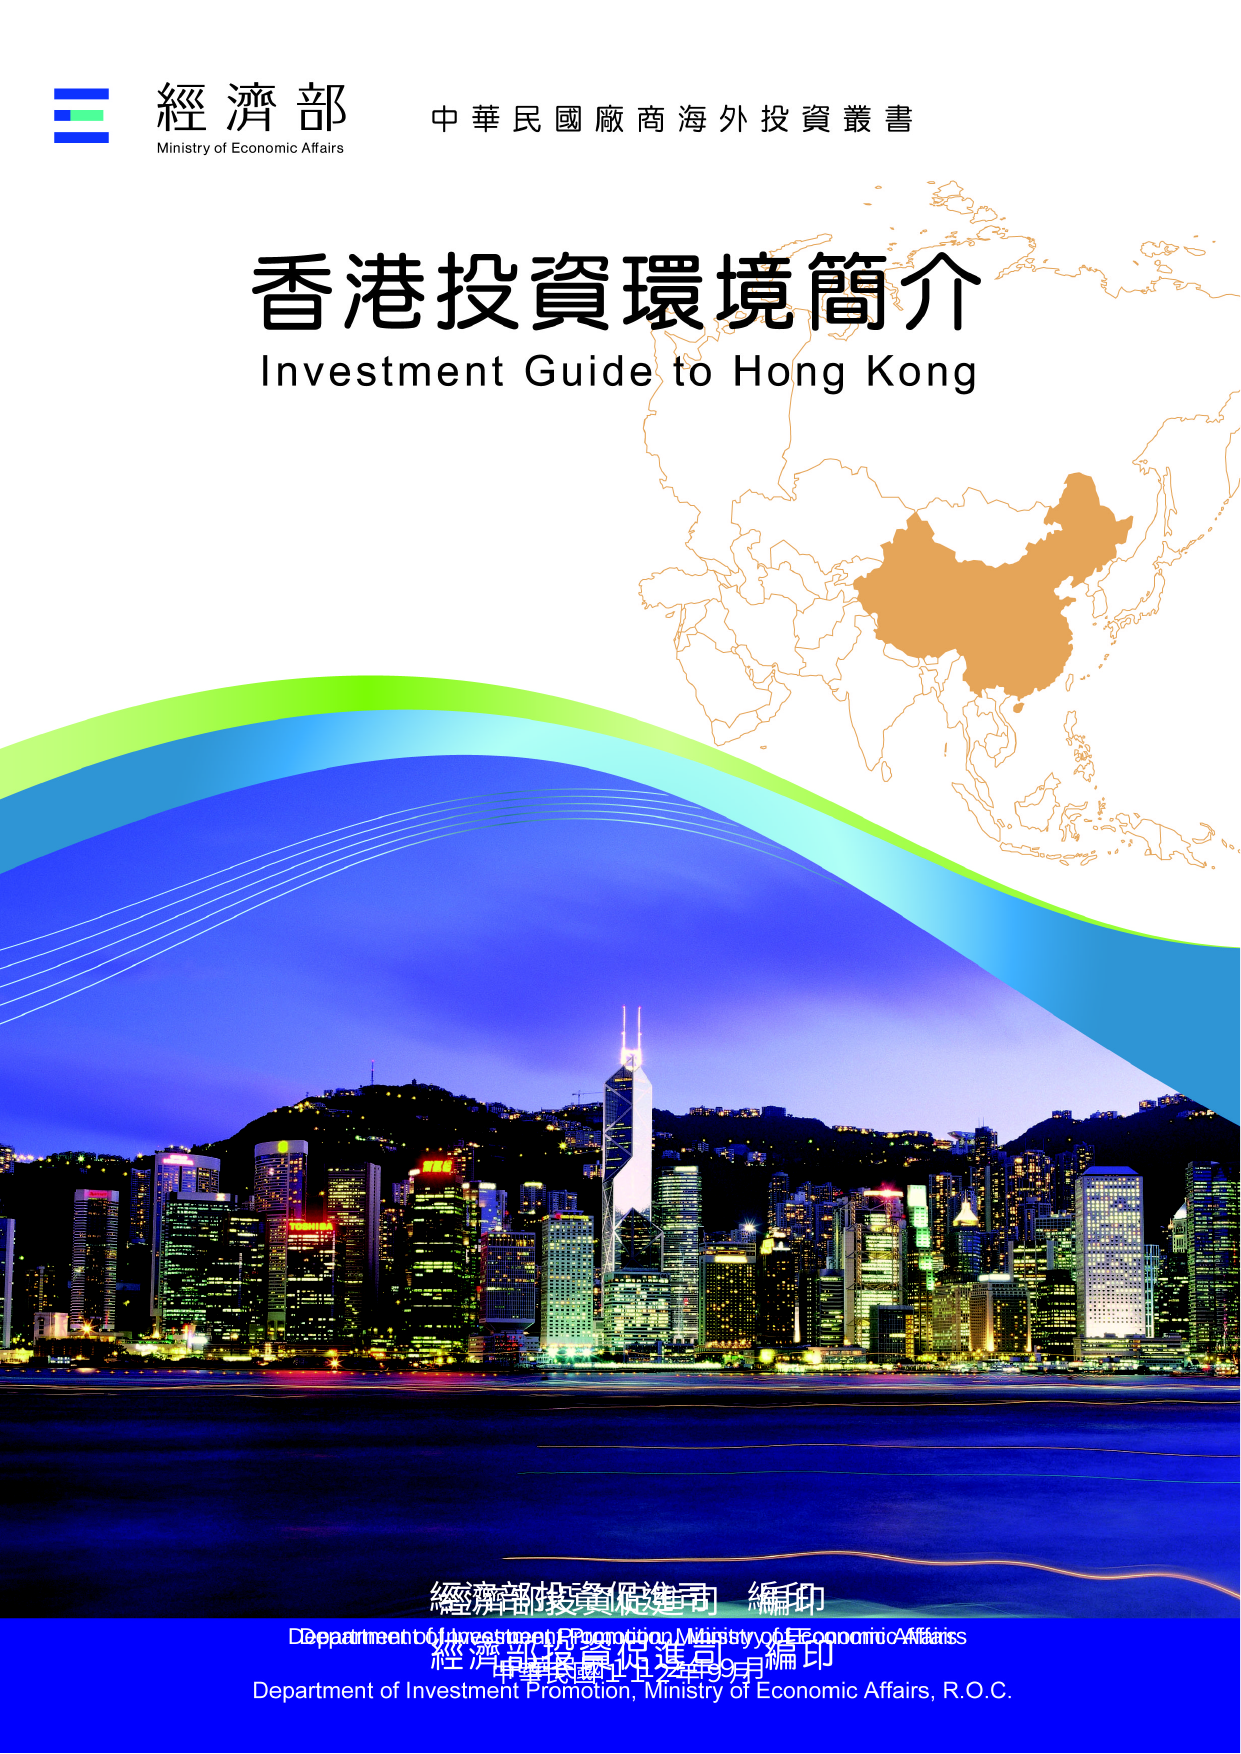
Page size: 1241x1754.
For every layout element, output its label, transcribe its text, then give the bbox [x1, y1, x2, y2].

text 經濟部投資促進司 編印 [0, 1574, 1240, 1623]
text Department of Investment Promotion, Ministry of Economic Affairs [0, 1623, 1240, 1649]
picture [0, 0, 1241, 1753]
text 中華民國１１２年９月 [0, 1649, 1240, 1685]
text 中華民國１１２年９月 [0, 1685, 1240, 1690]
